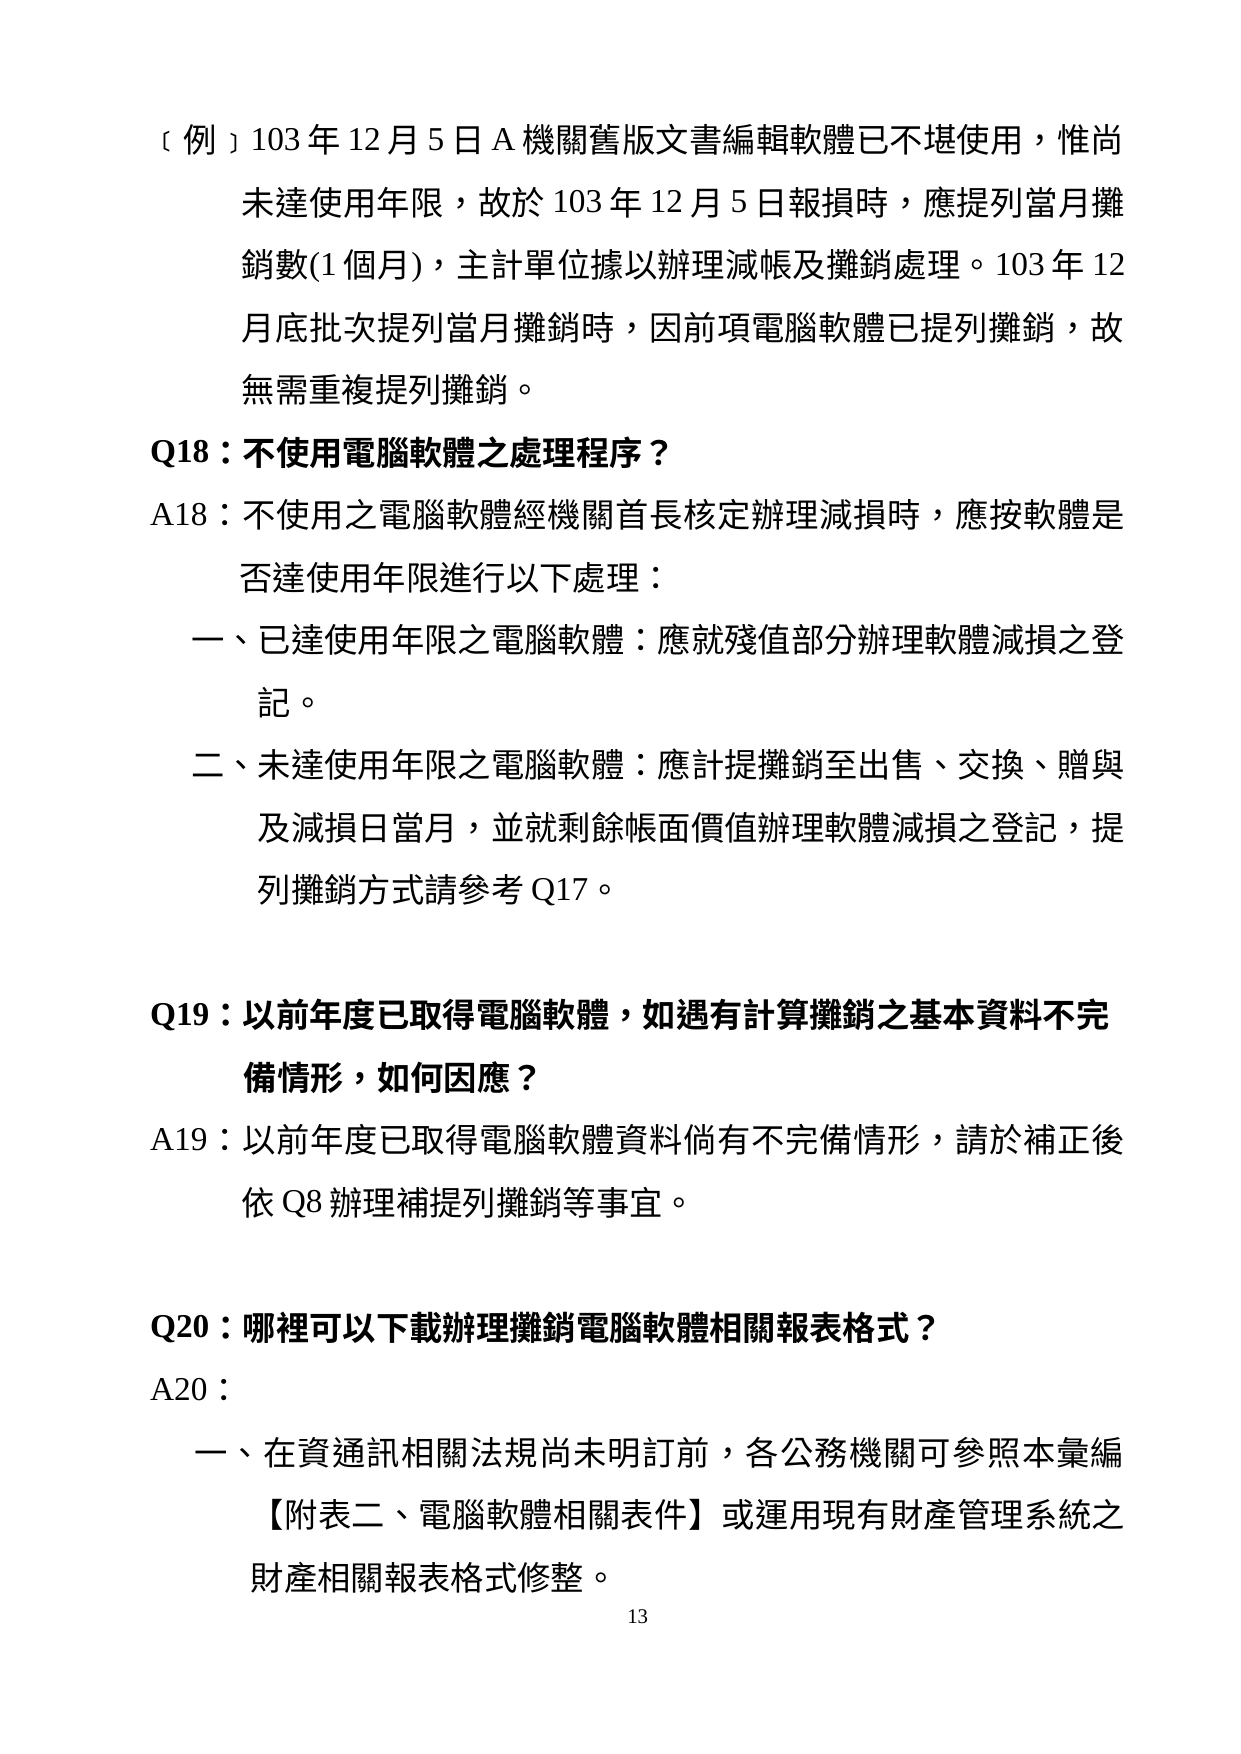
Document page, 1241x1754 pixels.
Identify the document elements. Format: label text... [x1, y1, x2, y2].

text 一、在資通訊相關法規尚未明訂前，各公務機關可參照本彙編【附表二、電腦軟體相關表件】或運用現有財產管理系統之財產相關報表格式修整。 [194, 1409, 1125, 1596]
text A18：不使用之電腦軟體經機關首長核定辦理減損時，應按軟體是否達使用年限進行以下處理： [150, 471, 1125, 596]
text 一、已達使用年限之電腦軟體：應就殘值部分辦理軟體減損之登記。 [191, 596, 1125, 721]
text A20： [150, 1346, 1125, 1409]
subtitle Q19：以前年度已取得電腦軟體，如遇有計算攤銷之基本資料不完備情形，如何因應？ [150, 971, 1125, 1096]
text ﹝例﹞103年12月5日A機關舊版文書編輯軟體已不堪使用，惟尚未達使用年限，故於103年12月5日報損時，應提列當月攤銷數(1個月)，主計單位據以辦理減帳及攤銷處理。103年12月底批次提列當月攤銷時，因前項電腦軟體已提列攤銷，故無需重複提列攤銷。 [150, 96, 1125, 409]
subtitle Q20：哪裡可以下載辦理攤銷電腦軟體相關報表格式？ [150, 1284, 1125, 1346]
subtitle Q18：不使用電腦軟體之處理程序？ [150, 409, 1125, 471]
text 二、未達使用年限之電腦軟體：應計提攤銷至出售、交換、贈與及減損日當月，並就剩餘帳面價值辦理軟體減損之登記，提列攤銷方式請參考Q17。 [191, 721, 1125, 909]
text A19：以前年度已取得電腦軟體資料倘有不完備情形，請於補正後依Q8辦理補提列攤銷等事宜。 [150, 1096, 1125, 1221]
